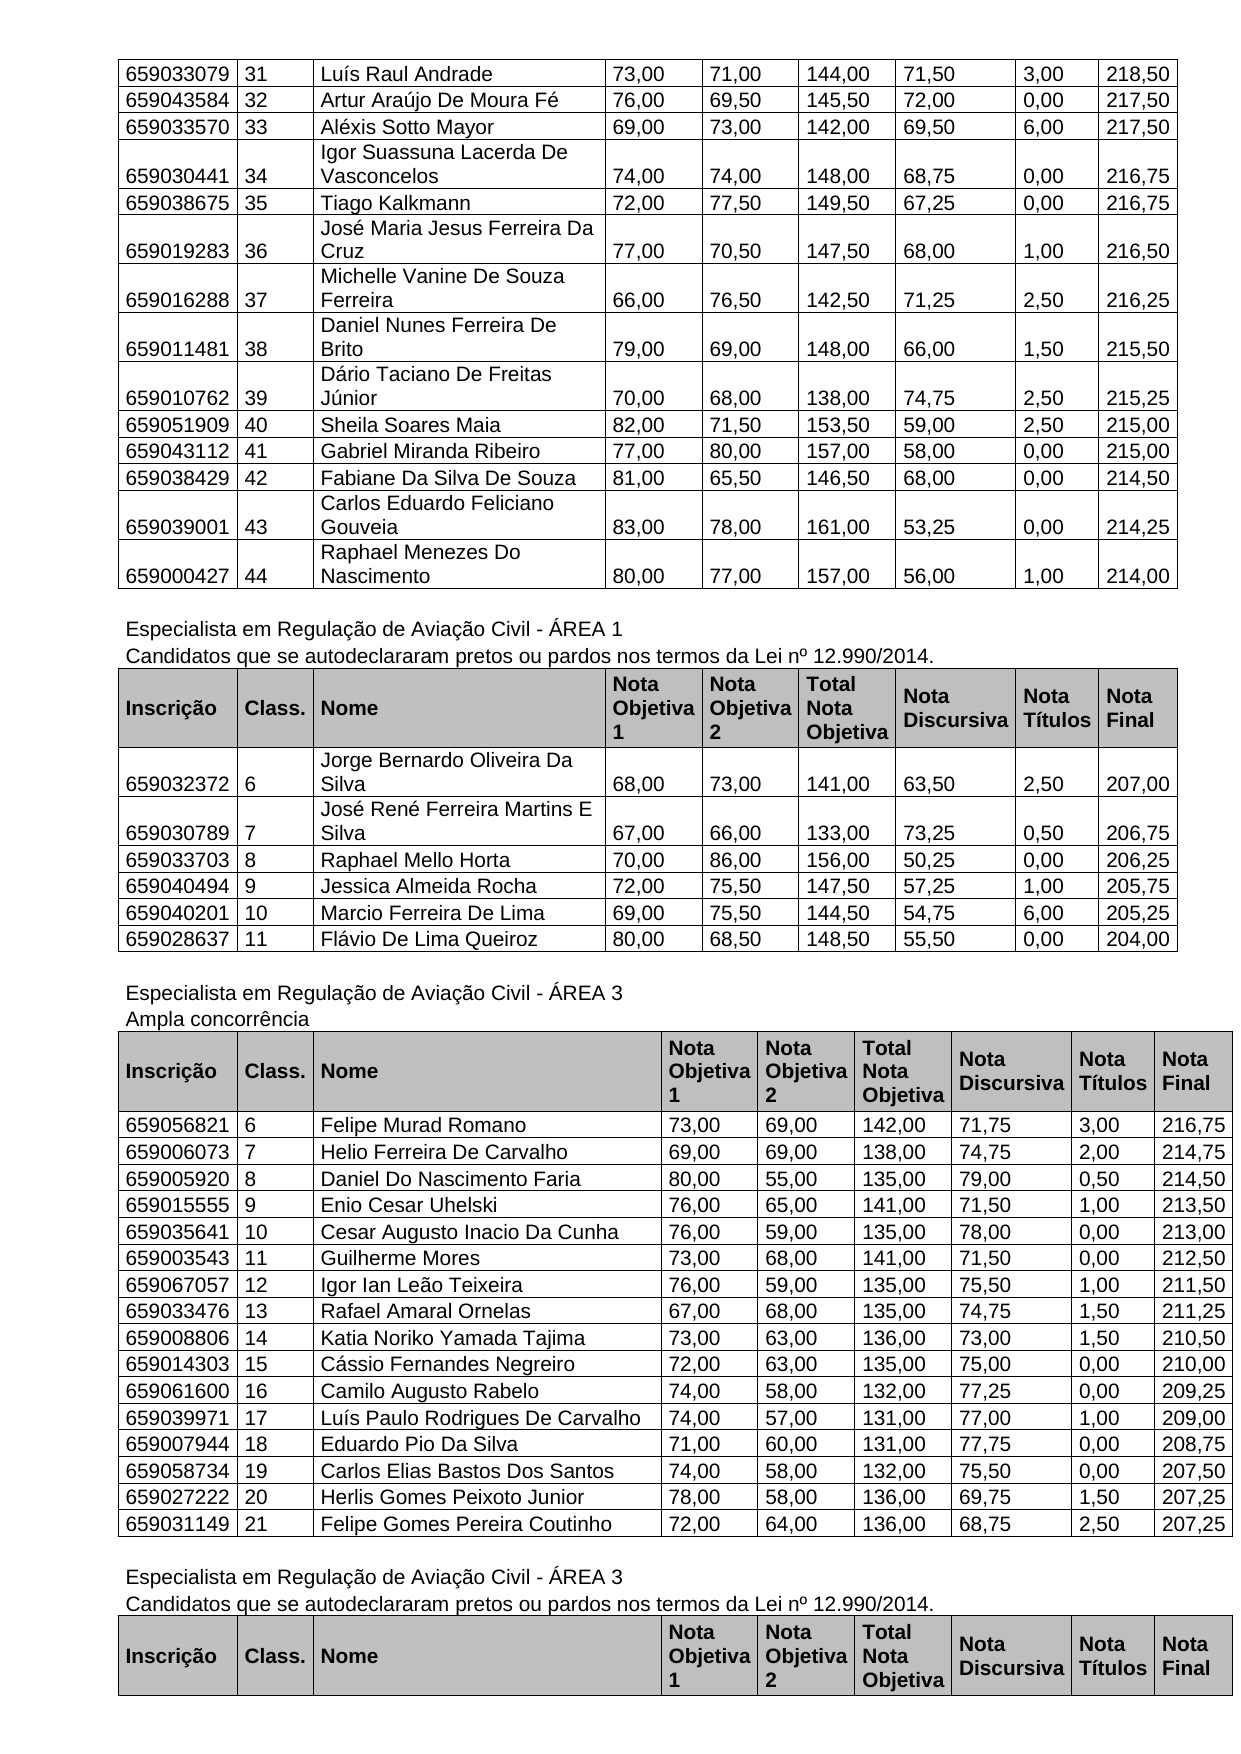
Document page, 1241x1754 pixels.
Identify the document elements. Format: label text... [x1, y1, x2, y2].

table_cell 0,00 [1016, 87, 1098, 112]
table_cell 1,00 [1016, 873, 1098, 898]
table_cell 659056821 [119, 1112, 237, 1137]
table_cell 153,50 [799, 411, 895, 437]
table_cell 138,00 [855, 1138, 951, 1164]
table_cell Inscrição [119, 669, 237, 747]
table_cell 44 [238, 540, 313, 588]
table_cell Aléxis Sotto Mayor [314, 113, 605, 139]
table_cell 215,50 [1099, 313, 1177, 361]
table_cell 144,50 [799, 899, 895, 925]
table_cell 659038675 [119, 189, 237, 214]
table_cell Nome [314, 669, 605, 747]
table_cell 71,50 [896, 60, 1015, 86]
table_cell 71,00 [662, 1430, 757, 1456]
table_cell Nota Objetiva 1 [662, 1032, 757, 1111]
table_cell 68,00 [703, 362, 798, 410]
table_cell 19 [238, 1457, 313, 1482]
table_cell [1178, 796, 1233, 845]
table_cell Fabiane Da Silva De Souza [314, 464, 605, 490]
table_cell 142,00 [799, 113, 895, 139]
table_cell 141,00 [855, 1191, 951, 1217]
table_cell 50,25 [896, 846, 1015, 872]
table_cell 207,25 [1155, 1510, 1232, 1536]
table_cell 659008806 [119, 1324, 237, 1350]
table_cell 58,00 [758, 1457, 854, 1482]
table_cell 211,25 [1155, 1298, 1232, 1323]
table_cell 659038429 [119, 464, 237, 490]
table_cell Inscrição [119, 1616, 237, 1695]
table_cell [1178, 361, 1233, 410]
table_cell 69,00 [606, 899, 702, 925]
table_cell Ampla concorrência [118, 1004, 1233, 1031]
table_cell 73,00 [662, 1245, 757, 1270]
table_cell 659032372 [119, 748, 237, 796]
table_cell [1155, 1537, 1233, 1562]
table_cell [1178, 925, 1233, 951]
table_cell 77,25 [952, 1377, 1071, 1403]
table_cell 75,50 [952, 1457, 1071, 1482]
table_cell 207,25 [1155, 1484, 1232, 1509]
table_cell 659014303 [119, 1351, 237, 1376]
table_cell Nota Discursiva [896, 669, 1015, 747]
table_cell 659006073 [119, 1138, 237, 1164]
table_cell [1177, 641, 1233, 667]
table_cell [1099, 952, 1177, 978]
table_cell 63,00 [758, 1351, 854, 1376]
table_cell 212,50 [1155, 1245, 1232, 1270]
table_cell 74,00 [662, 1404, 757, 1429]
table_cell 136,00 [855, 1484, 951, 1509]
table_cell 145,50 [799, 87, 895, 112]
table_cell 3,00 [1016, 60, 1098, 86]
table_cell 1,00 [1072, 1271, 1154, 1297]
table_cell 66,00 [896, 313, 1015, 361]
table_cell 1,00 [1016, 540, 1098, 588]
table_cell [1016, 589, 1099, 614]
table_cell [1178, 139, 1233, 188]
table_cell 75,50 [703, 873, 798, 898]
table_cell 7 [238, 1138, 313, 1164]
table_cell 69,00 [758, 1138, 854, 1164]
table_cell 207,00 [1099, 748, 1177, 796]
table_cell 659033570 [119, 113, 237, 139]
table_cell 58,00 [758, 1484, 854, 1509]
table_cell 70,00 [606, 362, 702, 410]
table_cell 73,00 [703, 113, 798, 139]
table_cell 157,00 [799, 438, 895, 463]
table_cell 208,75 [1155, 1430, 1232, 1456]
table_cell 148,00 [799, 140, 895, 188]
table_cell [1016, 952, 1099, 978]
table_cell 66,00 [703, 797, 798, 845]
table_cell 69,50 [896, 113, 1015, 139]
table_cell 2,00 [1072, 1138, 1154, 1164]
table_cell 136,00 [855, 1510, 951, 1536]
table_cell 148,00 [799, 313, 895, 361]
table_cell 135,00 [855, 1298, 951, 1323]
table_cell 11 [238, 926, 313, 951]
table_cell 214,75 [1155, 1138, 1232, 1164]
table_cell 7 [238, 797, 313, 845]
table_cell Candidatos que se autodeclararam pretos ou pardos nos termos da Lei nº 12.990/2014. [118, 641, 1177, 667]
table_cell 135,00 [855, 1271, 951, 1297]
table_cell 135,00 [855, 1351, 951, 1376]
table_cell Nome [314, 1032, 661, 1111]
table_cell Felipe Murad Romano [314, 1112, 661, 1137]
table_cell 68,75 [896, 140, 1015, 188]
table_cell [1178, 86, 1233, 112]
table_cell 68,75 [952, 1510, 1071, 1536]
table_cell 77,00 [606, 215, 702, 263]
table_cell 141,00 [855, 1245, 951, 1270]
table_cell 60,00 [758, 1430, 854, 1456]
table_cell 659033476 [119, 1298, 237, 1323]
table_cell 141,00 [799, 748, 895, 796]
table_cell Nota Títulos [1072, 1032, 1154, 1111]
table_cell 11 [238, 1245, 313, 1270]
table_cell 2,50 [1016, 748, 1098, 796]
table_cell Carlos Eduardo Feliciano Gouveia [314, 491, 605, 539]
table_cell 80,00 [606, 540, 702, 588]
table_cell 74,00 [662, 1377, 757, 1403]
table_cell 69,50 [703, 87, 798, 112]
table_cell 132,00 [855, 1377, 951, 1403]
table_cell 0,50 [1072, 1165, 1154, 1190]
table_cell Raphael Mello Horta [314, 846, 605, 872]
table_cell 0,00 [1072, 1218, 1154, 1243]
table_cell 71,50 [952, 1245, 1071, 1270]
table_cell 0,00 [1016, 491, 1098, 539]
table_cell 59,00 [758, 1218, 854, 1243]
table_cell 136,00 [855, 1324, 951, 1350]
table_cell Nota Títulos [1016, 669, 1098, 747]
table_cell [1178, 214, 1233, 263]
table_cell 659043112 [119, 438, 237, 463]
table_cell Gabriel Miranda Ribeiro [314, 438, 605, 463]
table_cell Jorge Bernardo Oliveira Da Silva [314, 748, 605, 796]
table_cell 78,00 [662, 1484, 757, 1509]
table_cell [313, 952, 605, 978]
table_cell 75,50 [703, 899, 798, 925]
table_cell 142,50 [799, 264, 895, 312]
table_cell [1177, 614, 1233, 641]
table_cell Nota Objetiva 2 [758, 1032, 854, 1111]
table_cell [237, 1537, 313, 1562]
table_cell 131,00 [855, 1430, 951, 1456]
table_cell 72,00 [662, 1351, 757, 1376]
table_cell 32 [238, 87, 313, 112]
table_cell 69,00 [758, 1112, 854, 1137]
table_cell 659051909 [119, 411, 237, 437]
table_cell [799, 589, 896, 614]
table_cell Nota Discursiva [952, 1032, 1071, 1111]
table_cell 207,50 [1155, 1457, 1232, 1482]
table_cell 36 [238, 215, 313, 263]
table_cell Igor Ian Leão Teixeira [314, 1271, 661, 1297]
table_cell 54,75 [896, 899, 1015, 925]
table_cell Raphael Menezes Do Nascimento [314, 540, 605, 588]
table_cell 77,50 [703, 189, 798, 214]
table_cell 210,50 [1155, 1324, 1232, 1350]
table_cell 135,00 [855, 1218, 951, 1243]
table_cell 148,50 [799, 926, 895, 951]
table_cell 6 [238, 1112, 313, 1137]
table_cell Nota Objetiva 2 [758, 1616, 854, 1695]
table_cell 214,25 [1099, 491, 1177, 539]
table_cell Artur Araújo De Moura Fé [314, 87, 605, 112]
table_cell Helio Ferreira De Carvalho [314, 1138, 661, 1164]
table_cell 144,00 [799, 60, 895, 86]
table_cell 34 [238, 140, 313, 188]
table_cell 65,00 [758, 1191, 854, 1217]
table_cell 1,50 [1072, 1484, 1154, 1509]
table_cell 55,50 [896, 926, 1015, 951]
table_cell 78,00 [952, 1218, 1071, 1243]
table_cell [702, 589, 799, 614]
table_cell 67,25 [896, 189, 1015, 214]
table_cell 659039001 [119, 491, 237, 539]
table_cell 659030441 [119, 140, 237, 188]
table_cell Nome [314, 1616, 661, 1695]
table_cell [1177, 951, 1233, 978]
table_cell 149,50 [799, 189, 895, 214]
table_cell [1178, 188, 1233, 214]
table_cell 659033703 [119, 846, 237, 872]
table_cell 10 [238, 899, 313, 925]
table_cell 17 [238, 1404, 313, 1429]
table_cell 72,00 [606, 873, 702, 898]
table_cell Marcio Ferreira De Lima [314, 899, 605, 925]
table_cell 10 [238, 1218, 313, 1243]
table_cell [118, 952, 237, 978]
table_cell 659005920 [119, 1165, 237, 1190]
table_cell Luís Raul Andrade [314, 60, 605, 86]
table_cell 659000427 [119, 540, 237, 588]
table_cell [1178, 463, 1233, 490]
table_cell 35 [238, 189, 313, 214]
table_cell Nota Objetiva 1 [662, 1616, 757, 1695]
table_cell Daniel Do Nascimento Faria [314, 1165, 661, 1190]
table_cell Total Nota Objetiva [799, 669, 895, 747]
table_cell [118, 589, 237, 614]
table_cell 57,00 [758, 1404, 854, 1429]
table_cell 6,00 [1016, 899, 1098, 925]
table_cell 82,00 [606, 411, 702, 437]
table_cell 76,00 [662, 1191, 757, 1217]
table_cell 206,75 [1099, 797, 1177, 845]
table_cell 146,50 [799, 464, 895, 490]
table_cell 31 [238, 60, 313, 86]
table_cell Herlis Gomes Peixoto Junior [314, 1484, 661, 1509]
table_cell 59,00 [896, 411, 1015, 437]
table_cell 0,00 [1016, 464, 1098, 490]
table_cell 73,00 [662, 1324, 757, 1350]
table_cell 58,00 [896, 438, 1015, 463]
table_cell Total Nota Objetiva [855, 1616, 951, 1695]
table_cell 659027222 [119, 1484, 237, 1509]
table_cell 217,50 [1099, 87, 1177, 112]
table_cell 74,75 [952, 1298, 1071, 1323]
table_cell [1178, 263, 1233, 312]
table_cell 71,50 [703, 411, 798, 437]
table_cell 132,00 [855, 1457, 951, 1482]
table_cell 659043584 [119, 87, 237, 112]
table_cell 135,00 [855, 1165, 951, 1190]
table_cell 75,50 [952, 1271, 1071, 1297]
table_cell 14 [238, 1324, 313, 1350]
table_cell 18 [238, 1430, 313, 1456]
table_cell Nota Final [1155, 1616, 1232, 1695]
table_cell Carlos Elias Bastos Dos Santos [314, 1457, 661, 1482]
table_cell 205,25 [1099, 899, 1177, 925]
table_cell 74,00 [662, 1457, 757, 1482]
table_cell 72,00 [662, 1510, 757, 1536]
table_cell José René Ferreira Martins E Silva [314, 797, 605, 845]
table_cell 156,00 [799, 846, 895, 872]
table_cell 74,75 [896, 362, 1015, 410]
table_cell 76,50 [703, 264, 798, 312]
table_cell 83,00 [606, 491, 702, 539]
table_cell 659031149 [119, 1510, 237, 1536]
table_cell 131,00 [855, 1404, 951, 1429]
table_cell [237, 952, 313, 978]
table_cell 68,00 [896, 464, 1015, 490]
table_cell 71,00 [703, 60, 798, 86]
table_cell 81,00 [606, 464, 702, 490]
table_cell 213,50 [1155, 1191, 1232, 1217]
table_cell 659040201 [119, 899, 237, 925]
table_cell 79,00 [952, 1165, 1071, 1190]
table_cell Rafael Amaral Ornelas [314, 1298, 661, 1323]
table_cell 76,00 [662, 1218, 757, 1243]
table_cell 77,00 [606, 438, 702, 463]
table_cell 215,00 [1099, 411, 1177, 437]
table_cell 215,00 [1099, 438, 1177, 463]
table_cell 69,00 [703, 313, 798, 361]
table_cell 147,50 [799, 873, 895, 898]
table_cell 0,00 [1072, 1377, 1154, 1403]
table_cell Dário Taciano De Freitas Júnior [314, 362, 605, 410]
table_cell Felipe Gomes Pereira Coutinho [314, 1510, 661, 1536]
table_cell Katia Noriko Yamada Tajima [314, 1324, 661, 1350]
table_cell 72,00 [896, 87, 1015, 112]
table_cell 214,00 [1099, 540, 1177, 588]
table_cell 0,00 [1016, 140, 1098, 188]
table_cell 37 [238, 264, 313, 312]
table_cell 72,00 [606, 189, 702, 214]
table_cell 2,50 [1016, 411, 1098, 437]
table_cell [1178, 437, 1233, 463]
table_cell 205,75 [1099, 873, 1177, 898]
table_cell [1178, 539, 1233, 588]
table_cell [661, 1537, 758, 1562]
table_cell 659015555 [119, 1191, 237, 1217]
table_cell 2,50 [1016, 362, 1098, 410]
table_cell 66,00 [606, 264, 702, 312]
table_cell [605, 589, 702, 614]
table_cell [1178, 668, 1233, 747]
table_cell Luís Paulo Rodrigues De Carvalho [314, 1404, 661, 1429]
table_cell 68,00 [896, 215, 1015, 263]
table_cell 56,00 [896, 540, 1015, 588]
table_cell 211,50 [1155, 1271, 1232, 1297]
table_cell 659010762 [119, 362, 237, 410]
table_cell Flávio De Lima Queiroz [314, 926, 605, 951]
table_cell 1,50 [1072, 1298, 1154, 1323]
table_cell 77,00 [703, 540, 798, 588]
table_cell 16 [238, 1377, 313, 1403]
table_cell [758, 1537, 855, 1562]
table_cell 74,00 [606, 140, 702, 188]
table_cell [1072, 1537, 1154, 1562]
table_cell 0,00 [1016, 926, 1098, 951]
table_cell Guilherme Mores [314, 1245, 661, 1270]
table_cell Especialista em Regulação de Aviação Civil - ÁREA 1 [118, 614, 1177, 641]
table_cell Eduardo Pio Da Silva [314, 1430, 661, 1456]
table_cell 73,00 [952, 1324, 1071, 1350]
table_cell [605, 952, 702, 978]
table_cell 63,00 [758, 1324, 854, 1350]
table_cell 68,00 [758, 1298, 854, 1323]
table_cell Nota Objetiva 2 [703, 669, 798, 747]
table_cell [799, 952, 896, 978]
table_cell 210,00 [1155, 1351, 1232, 1376]
table_cell 59,00 [758, 1271, 854, 1297]
table_cell 71,50 [952, 1191, 1071, 1217]
table_cell 209,00 [1155, 1404, 1232, 1429]
table_cell 38 [238, 313, 313, 361]
table_cell Nota Objetiva 1 [606, 669, 702, 747]
table_cell 13 [238, 1298, 313, 1323]
table_cell [237, 589, 313, 614]
table_cell 68,00 [606, 748, 702, 796]
table_cell 67,00 [662, 1298, 757, 1323]
table_cell 157,00 [799, 540, 895, 588]
table_cell Michelle Vanine De Souza Ferreira [314, 264, 605, 312]
table_cell 0,00 [1072, 1430, 1154, 1456]
table_cell 53,25 [896, 491, 1015, 539]
table_cell 33 [238, 113, 313, 139]
table_cell 70,00 [606, 846, 702, 872]
table_cell 659067057 [119, 1271, 237, 1297]
table_cell 0,00 [1016, 438, 1098, 463]
table_cell 15 [238, 1351, 313, 1376]
table_cell Total Nota Objetiva [855, 1032, 951, 1111]
table_cell 9 [238, 1191, 313, 1217]
table_cell 73,00 [703, 748, 798, 796]
table_cell 71,25 [896, 264, 1015, 312]
table_cell 1,50 [1016, 313, 1098, 361]
table_cell 216,75 [1155, 1112, 1232, 1137]
table_cell 1,50 [1072, 1324, 1154, 1350]
table_cell Sheila Soares Maia [314, 411, 605, 437]
table_cell 8 [238, 846, 313, 872]
table_cell 1,00 [1016, 215, 1098, 263]
table_cell Nota Títulos [1072, 1616, 1154, 1695]
table_cell 86,00 [703, 846, 798, 872]
table_cell Class. [238, 1616, 313, 1695]
table_cell [1178, 312, 1233, 361]
table_cell 0,50 [1016, 797, 1098, 845]
table_cell 64,00 [758, 1510, 854, 1536]
table_cell 73,25 [896, 797, 1015, 845]
table_cell 78,00 [703, 491, 798, 539]
table_cell 80,00 [703, 438, 798, 463]
table_cell 1,00 [1072, 1191, 1154, 1217]
table_cell Daniel Nunes Ferreira De Brito [314, 313, 605, 361]
table_cell 209,25 [1155, 1377, 1232, 1403]
table_cell 217,50 [1099, 113, 1177, 139]
table_cell 65,50 [703, 464, 798, 490]
table_cell 133,00 [799, 797, 895, 845]
table_cell 20 [238, 1484, 313, 1509]
table_cell Class. [238, 1032, 313, 1111]
table_cell 41 [238, 438, 313, 463]
table_cell 659011481 [119, 313, 237, 361]
table_cell 1,00 [1072, 1404, 1154, 1429]
table_cell 0,00 [1016, 189, 1098, 214]
table_cell 63,50 [896, 748, 1015, 796]
table_cell 6,00 [1016, 113, 1098, 139]
table_cell [1178, 410, 1233, 437]
table_cell [118, 1537, 237, 1562]
table_cell 214,50 [1155, 1165, 1232, 1190]
table_cell 80,00 [606, 926, 702, 951]
table_cell 659039971 [119, 1404, 237, 1429]
table_cell Nota Discursiva [952, 1616, 1071, 1695]
table_cell Candidatos que se autodeclararam pretos ou pardos nos termos da Lei nº 12.990/2014. [118, 1589, 1233, 1615]
table_cell 659033079 [119, 60, 237, 86]
table_cell 3,00 [1072, 1112, 1154, 1137]
table_cell 9 [238, 873, 313, 898]
table_cell 57,25 [896, 873, 1015, 898]
table_cell 68,00 [758, 1245, 854, 1270]
table_cell 659058734 [119, 1457, 237, 1482]
table_cell [952, 1537, 1072, 1562]
table_cell 0,00 [1016, 846, 1098, 872]
table_cell 21 [238, 1510, 313, 1536]
table_cell 659019283 [119, 215, 237, 263]
table_cell 659040494 [119, 873, 237, 898]
table_cell 147,50 [799, 215, 895, 263]
table_cell 75,00 [952, 1351, 1071, 1376]
table_cell 216,75 [1099, 140, 1177, 188]
table_cell 659016288 [119, 264, 237, 312]
table_cell 74,75 [952, 1138, 1071, 1164]
table_cell Especialista em Regulação de Aviação Civil - ÁREA 3 [118, 978, 1233, 1004]
table_cell Cássio Fernandes Negreiro [314, 1351, 661, 1376]
table_cell 77,00 [952, 1404, 1071, 1429]
table_cell 216,75 [1099, 189, 1177, 214]
table_cell Class. [238, 669, 313, 747]
table_cell 659061600 [119, 1377, 237, 1403]
table_cell 218,50 [1099, 60, 1177, 86]
table_cell 76,00 [662, 1271, 757, 1297]
table_cell 8 [238, 1165, 313, 1190]
table_cell [1177, 588, 1233, 614]
table_cell 43 [238, 491, 313, 539]
table_cell 0,00 [1072, 1245, 1154, 1270]
table_cell 206,25 [1099, 846, 1177, 872]
table_cell 73,00 [606, 60, 702, 86]
table_cell 40 [238, 411, 313, 437]
table_cell 68,50 [703, 926, 798, 951]
table_cell 214,50 [1099, 464, 1177, 490]
table_cell 659035641 [119, 1218, 237, 1243]
table_cell [1099, 589, 1177, 614]
table_cell 69,75 [952, 1484, 1071, 1509]
table_cell [855, 1537, 952, 1562]
table_cell [1178, 872, 1233, 898]
table_cell 70,50 [703, 215, 798, 263]
table_cell Nota Final [1155, 1032, 1232, 1111]
table_cell Camilo Augusto Rabelo [314, 1377, 661, 1403]
table_cell [1178, 112, 1233, 139]
table_cell 6 [238, 748, 313, 796]
table_cell [896, 589, 1016, 614]
table_cell 215,25 [1099, 362, 1177, 410]
table_cell Tiago Kalkmann [314, 189, 605, 214]
table_cell 216,50 [1099, 215, 1177, 263]
table_cell [1178, 898, 1233, 925]
table_cell 0,00 [1072, 1457, 1154, 1482]
table_cell [313, 589, 605, 614]
table_cell 0,00 [1072, 1351, 1154, 1376]
table_cell 659003543 [119, 1245, 237, 1270]
table_cell Enio Cesar Uhelski [314, 1191, 661, 1217]
table_cell 69,00 [606, 113, 702, 139]
table_cell 67,00 [606, 797, 702, 845]
table_cell Cesar Augusto Inacio Da Cunha [314, 1218, 661, 1243]
table_cell [1178, 747, 1233, 796]
table_cell 138,00 [799, 362, 895, 410]
table_cell 659028637 [119, 926, 237, 951]
table_cell 204,00 [1099, 926, 1177, 951]
table_cell 142,00 [855, 1112, 951, 1137]
table_cell 76,00 [606, 87, 702, 112]
table_cell 58,00 [758, 1377, 854, 1403]
table_cell [896, 952, 1016, 978]
table_cell 161,00 [799, 491, 895, 539]
table_cell 79,00 [606, 313, 702, 361]
table_cell 12 [238, 1271, 313, 1297]
table_cell Nota Final [1099, 669, 1177, 747]
table_cell 42 [238, 464, 313, 490]
table_cell 73,00 [662, 1112, 757, 1137]
table_cell 39 [238, 362, 313, 410]
table_cell [1178, 59, 1233, 86]
table_cell Especialista em Regulação de Aviação Civil - ÁREA 3 [118, 1562, 1233, 1589]
table_cell 77,75 [952, 1430, 1071, 1456]
table_cell [313, 1537, 661, 1562]
table_cell 74,00 [703, 140, 798, 188]
table_cell Jessica Almeida Rocha [314, 873, 605, 898]
table_cell 71,75 [952, 1112, 1071, 1137]
table_cell 80,00 [662, 1165, 757, 1190]
table_cell José Maria Jesus Ferreira Da Cruz [314, 215, 605, 263]
table_cell 55,00 [758, 1165, 854, 1190]
table_cell Inscrição [119, 1032, 237, 1111]
table_cell 659030789 [119, 797, 237, 845]
table_cell 2,50 [1016, 264, 1098, 312]
table_cell 216,25 [1099, 264, 1177, 312]
table_cell [702, 952, 799, 978]
table_cell 213,00 [1155, 1218, 1232, 1243]
table_cell [1178, 490, 1233, 539]
table_cell 659007944 [119, 1430, 237, 1456]
table_cell 69,00 [662, 1138, 757, 1164]
table_cell Igor Suassuna Lacerda De Vasconcelos [314, 140, 605, 188]
table_cell [1178, 845, 1233, 872]
table_cell 2,50 [1072, 1510, 1154, 1536]
